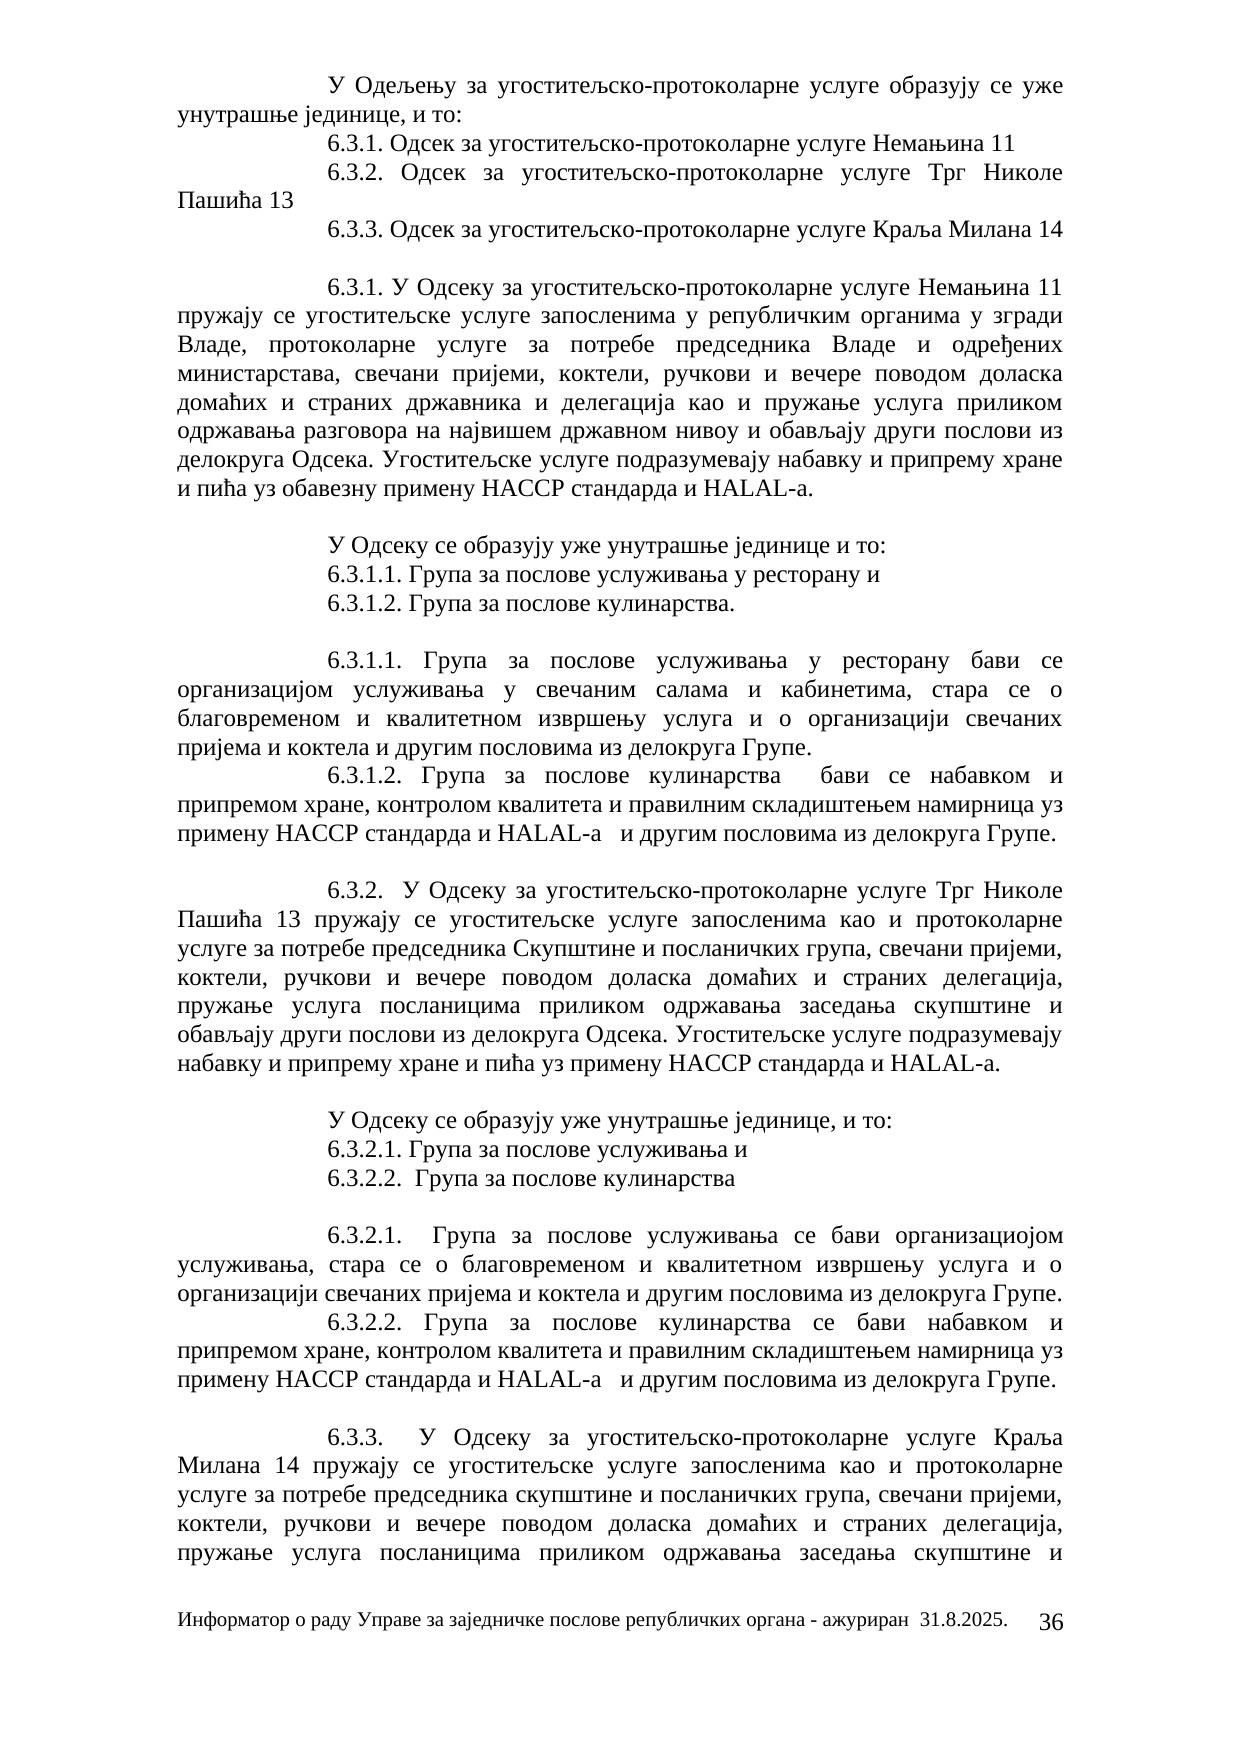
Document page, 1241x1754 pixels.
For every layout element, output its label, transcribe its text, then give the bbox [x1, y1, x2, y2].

text 6.3.1. Одсек за угоститељско-протоколарне услуге Немањина 11 [177, 128, 1063, 157]
text 6.3.2.1. Група за послове услуживања се бави организациојом услуживања, стара се о благовременом и квалитетном извршењу услуга и о организацији свечаних пријема и коктела и другим пословима из делокруга Групе. [177, 1221, 1063, 1307]
text У Одсеку се образују уже унутрашње јединице и то: [177, 531, 1063, 559]
text 6.3.3. У Одсеку за угоститељско-протоколарне услуге Краља Милана 14 пружају се угоститељске услуге запосленима као и протоколарне услуге за потребе председника скупштине и посланичких група, свечани пријеми, коктели, ручкови и вечере поводом доласка домаћих и страних делегација, пружање услуга посланицима приликом одржавања заседања скупштине и [177, 1422, 1063, 1566]
text 6.3.2. У Одсеку за угоститељско-протоколарне услуге Трг Николе Пашића 13 пружају се угоститељске услуге запосленима као и протоколарне услуге за потребе председника Скупштине и посланичких група, свечани пријеми, коктели, ручкови и вечере поводом доласка домаћих и страних делегација, пружање услуга посланицима приликом одржавања заседања скупштине и обављају други послови из делокруга Одсека. Угоститељске услуге подразумевају набавку и припрему хране и пића уз примену НАССР стандарда и HALAL-a. [177, 876, 1063, 1077]
text 6.3.2.1. Група за послове услуживања и [177, 1134, 1063, 1163]
text 6.3.3. Одсек за угоститељско-протоколарне услуге Краља Милана 14 [177, 214, 1063, 243]
text 6.3.1.1. Група за послове услуживања у ресторану бави се организацијом услуживања у свечаним салама и кабинетима, стара се о благовременом и квалитетном извршењу услуга и о организацији свечаних пријема и коктела и другим пословима из делокруга Групе. [177, 646, 1063, 761]
text 6.3.1. У Одсеку за угоститељско-протоколарне услуге Немањина 11 пружају се угоститељске услуге запосленима у републичким органима у згради Владе, протоколарне услуге за потребе председника Владе и одређених министарстава, свечани пријеми, коктели, ручкови и вечере поводом доласка домаћих и страних државника и делегација као и пружање услуга приликом одржавања разговора на највишем државном нивоу и обављају други послови из делокруга Одсека. Угоститељске услуге подразумевају набавку и припрему хране и пића уз обавезну примену НАССР стандарда и HALAL-a. [177, 272, 1063, 502]
text 6.3.2. Одсек за угоститељско-протоколарне услуге Трг Николе Пашића 13 [177, 157, 1063, 214]
text 6.3.1.2. Група за послове кулинарства бави се набавком и припремом хране, контролом квалитета и правилним складиштењем намирница уз примену НАССР стандарда и HALAL-a и другим пословима из делокруга Групе. [177, 761, 1063, 847]
text У Одељењу за угоститељско-протоколарне услуге образују се уже унутрашње јединице, и то: [177, 71, 1063, 128]
text 6.3.1.1. Група за послове услуживања у ресторану и [177, 559, 1063, 588]
text 6.3.2.2. Група за послове кулинарства [177, 1163, 1063, 1192]
text 6.3.1.2. Група за послове кулинарства. [177, 588, 1063, 617]
text У Одсеку се образују уже унутрашње јединице, и то: [177, 1106, 1063, 1134]
text 6.3.2.2. Група за послове кулинарства се бави набавком и припремом хране, контролом квалитета и правилним складиштењем намирница уз примену НАССР стандарда и HALAL-a и другим пословима из делокруга Групе. [177, 1307, 1063, 1393]
